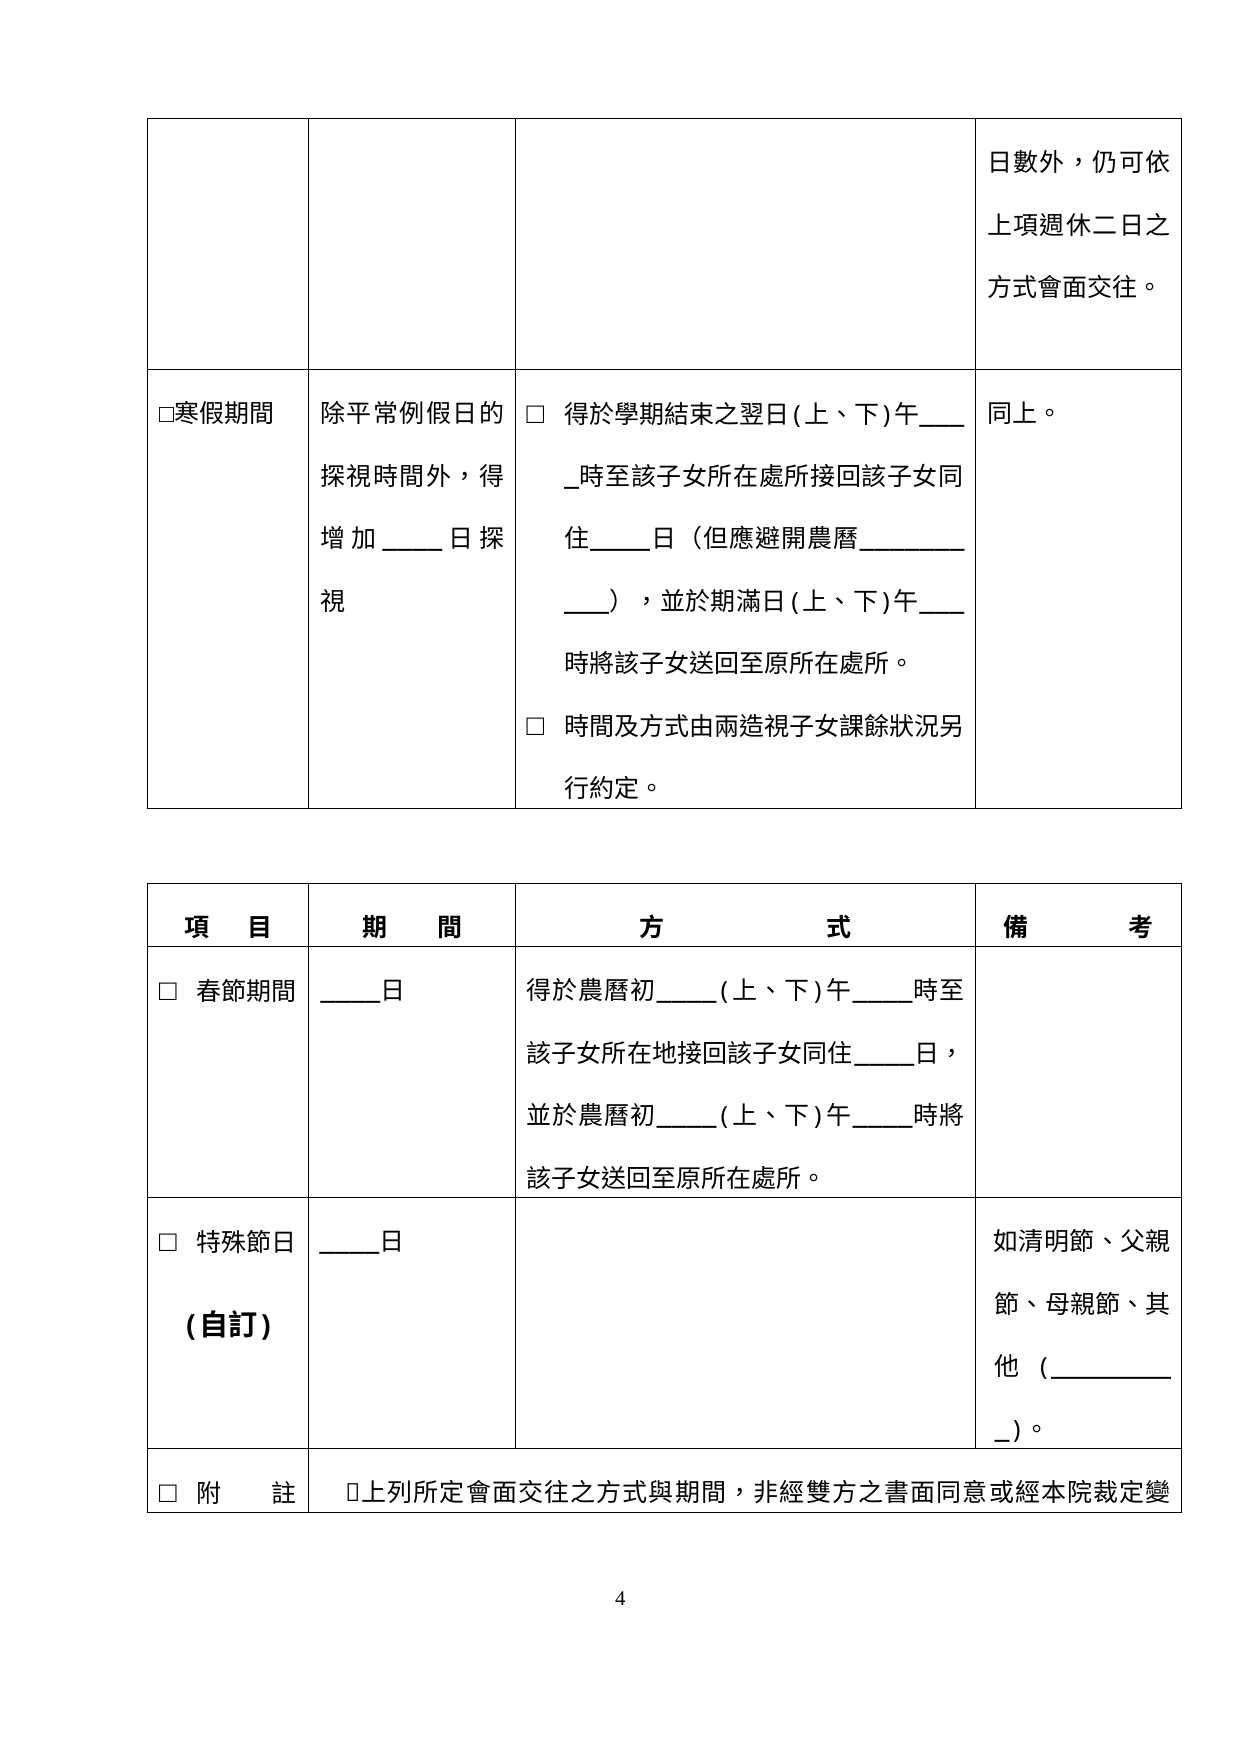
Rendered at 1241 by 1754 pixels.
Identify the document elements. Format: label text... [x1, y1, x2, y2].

table_cell 除平常例假日的探視時間外，得增加____日探視 [309, 370, 515, 808]
table_cell 如清明節、父親節、母親節、其他(_________)。 [976, 1198, 1181, 1448]
table_header 方 式 [516, 884, 975, 946]
table_cell [148, 119, 308, 369]
table_cell 春節期間 [148, 947, 308, 1197]
table_header 項 目 [148, 884, 308, 946]
table_cell 上列所定會面交往之方式與期間，非經雙方之書面同意或經本院裁定變 [309, 1449, 1181, 1512]
table_cell ____日 [309, 1198, 515, 1448]
table_cell [309, 119, 515, 369]
table_cell [516, 1198, 975, 1448]
table_cell ____日 [309, 947, 515, 1197]
table_cell 附 註 [148, 1449, 308, 1512]
table_cell [516, 119, 975, 369]
table_header 備 考 [976, 884, 1181, 946]
table_cell □寒假期間 [148, 370, 308, 808]
table_cell 得於學期結束之翌日(上、下)午____時至該子女所在處所接回該子女同住____日（但應避開農曆__________），並於期滿日(上、下)午___時將該子女送回至原所在處所。 時間及方式由兩造視子女課餘狀況另行約定。 [516, 370, 975, 808]
table_header 期 間 [309, 884, 515, 946]
table_cell 同上。 [976, 370, 1181, 808]
table_cell 特殊節日 (自訂) [148, 1198, 308, 1448]
table_cell 日數外，仍可依上項週休二日之方式會面交往。 [976, 119, 1181, 369]
table_cell [976, 947, 1181, 1197]
table_cell 得於農曆初____(上、下)午____時至該子女所在地接回該子女同住____日，並於農曆初____(上、下)午____時將該子女送回至原所在處所。 [516, 947, 975, 1197]
